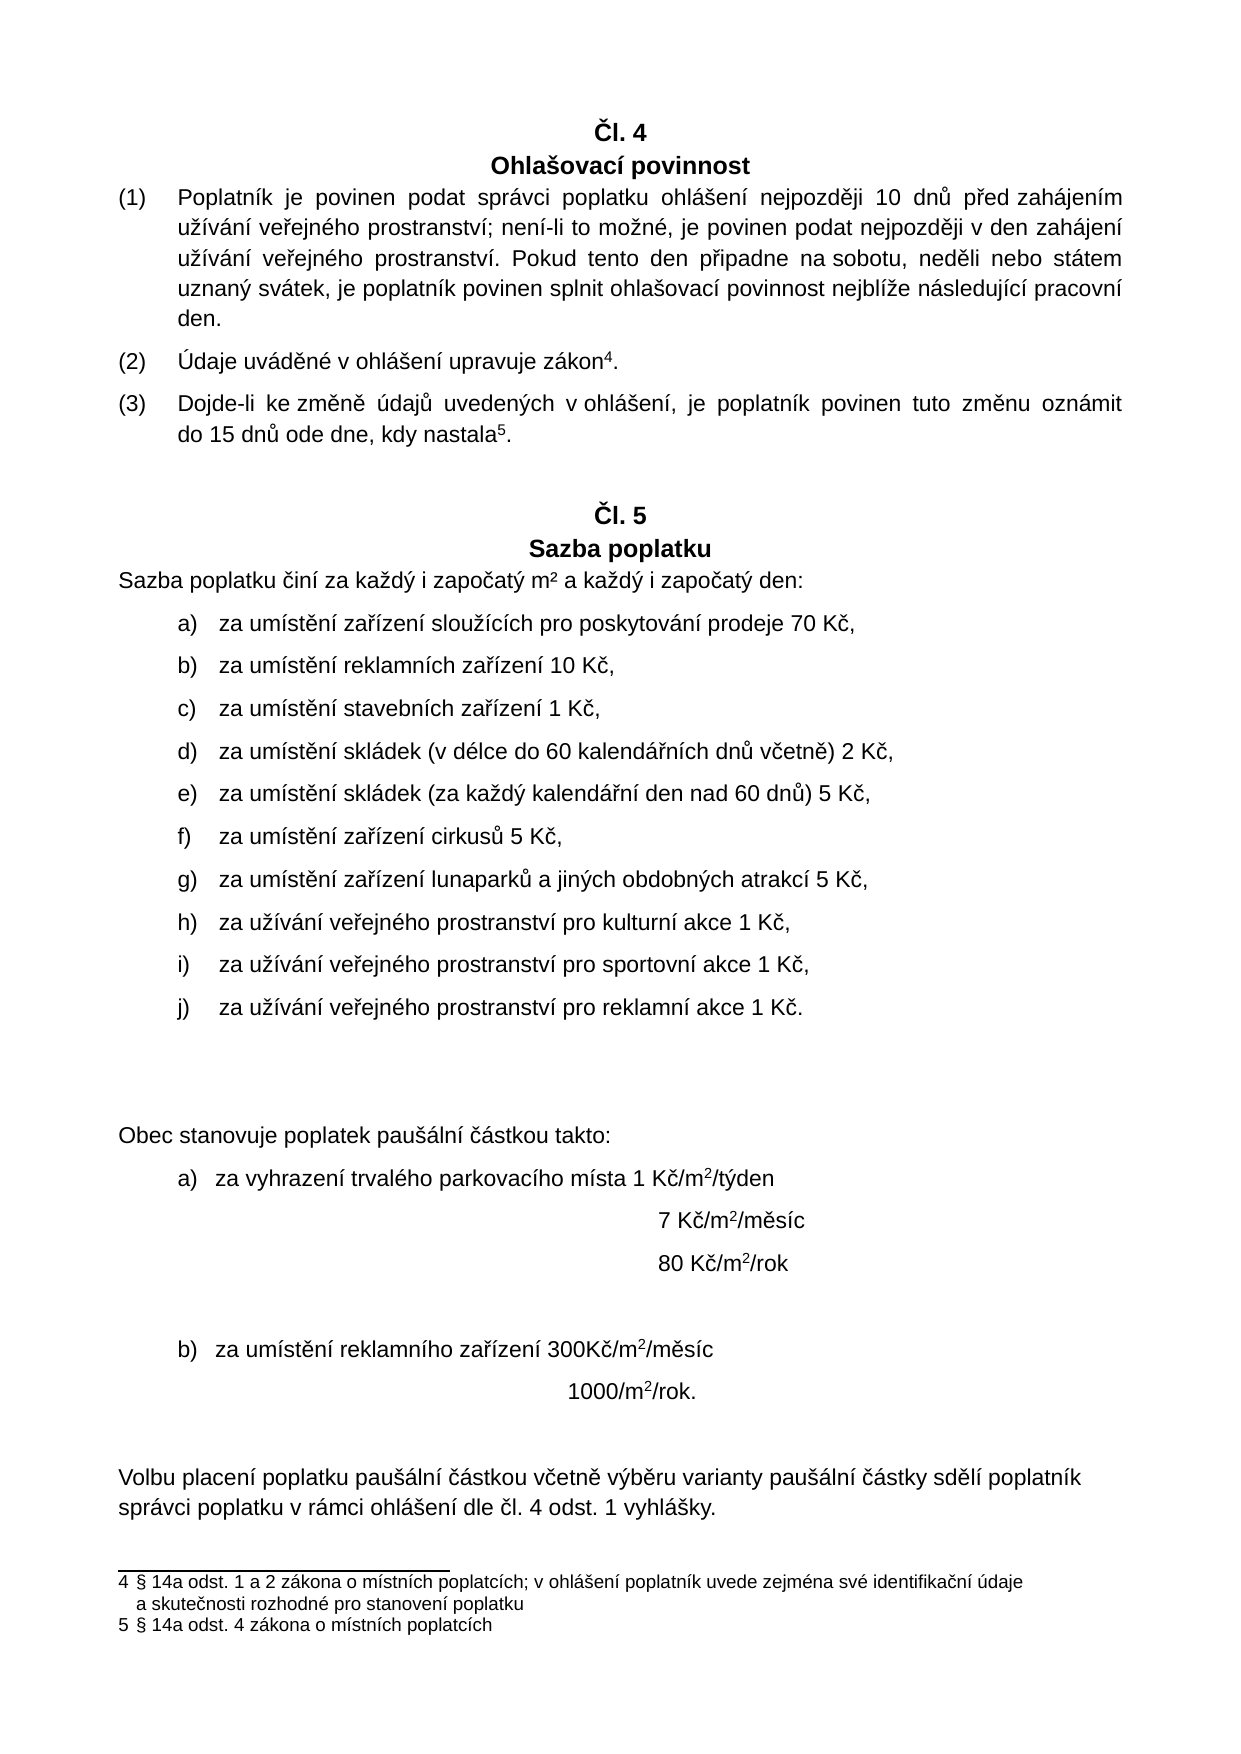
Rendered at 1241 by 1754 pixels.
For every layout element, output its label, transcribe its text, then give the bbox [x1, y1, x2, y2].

list za užívání veřejného prostranství pro reklamní akce 1 Kč. [177, 994, 1122, 1020]
list za umístění skládek (v délce do 60 kalendářních dnů včetně) 2 Kč, [177, 738, 1122, 764]
list za umístění zařízení cirkusů 5 Kč, [177, 823, 1122, 849]
list Poplatník je povinen podat správci poplatku ohlášení nejpozději 10 dnů před zahájením užívání veřejného prostranství; není-li to možné, je povinen podat nejpozději v den zahájení užívání veřejného prostranství. Pokud tento den připadne na sobotu, neděli nebo státem uznaný svátek, je poplatník povinen splnit ohlašovací povinnost nejblíže následující pracovní den. [118, 184, 1122, 331]
text 7 Kč/m2/měsíc [215, 1207, 1122, 1234]
text 80 Kč/m2/rok [215, 1250, 1122, 1277]
list za umístění skládek (za každý kalendářní den nad 60 dnů) 5 Kč, [177, 780, 1122, 807]
list Dojde-li ke změně údajů uvedených v ohlášení, je poplatník povinen tuto změnu oznámit do 15 dnů ode dne, kdy nastala. [118, 390, 1122, 447]
list za užívání veřejného prostranství pro kulturní akce 1 Kč, [177, 908, 1122, 935]
text Obec stanovuje poplatek paušální částkou takto: [118, 1122, 1122, 1148]
list za umístění zařízení sloužících pro poskytování prodeje 70 Kč, [177, 609, 1122, 636]
list za umístění stavebních zařízení 1 Kč, [177, 695, 1122, 721]
list za umístění reklamního zařízení 300Kč/m2/měsíc [177, 1336, 1122, 1362]
list § 14a odst. 1 a 2 zákona o místních poplatcích; v ohlášení poplatník uvede zejména své identifikační údaje a skutečnosti rozhodné pro stanovení poplatku [118, 1571, 1122, 1614]
subtitle Čl. 5 Sazba poplatku [118, 501, 1122, 563]
list za umístění reklamních zařízení 10 Kč, [177, 652, 1122, 679]
text 1000/m2/rok. [215, 1378, 1122, 1405]
text Volbu placení poplatku paušální částkou včetně výběru varianty paušální částky sdělí poplatník správci poplatku v rámci ohlášení dle čl. 4 odst. 1 vyhlášky. [118, 1464, 1122, 1520]
list § 14a odst. 4 zákona o místních poplatcích [118, 1614, 1122, 1635]
list za vyhrazení trvalého parkovacího místa 1 Kč/m2/týden [177, 1165, 1122, 1191]
subtitle Čl. 4 Ohlašovací povinnost [118, 118, 1122, 180]
list za umístění zařízení lunaparků a jiných obdobných atrakcí 5 Kč, [177, 866, 1122, 892]
list za užívání veřejného prostranství pro sportovní akce 1 Kč, [177, 951, 1122, 978]
text Sazba poplatku činí za každý i započatý m² a každý i započatý den: [118, 567, 1122, 593]
list Údaje uváděné v ohlášení upravuje zákon. [118, 348, 1122, 374]
